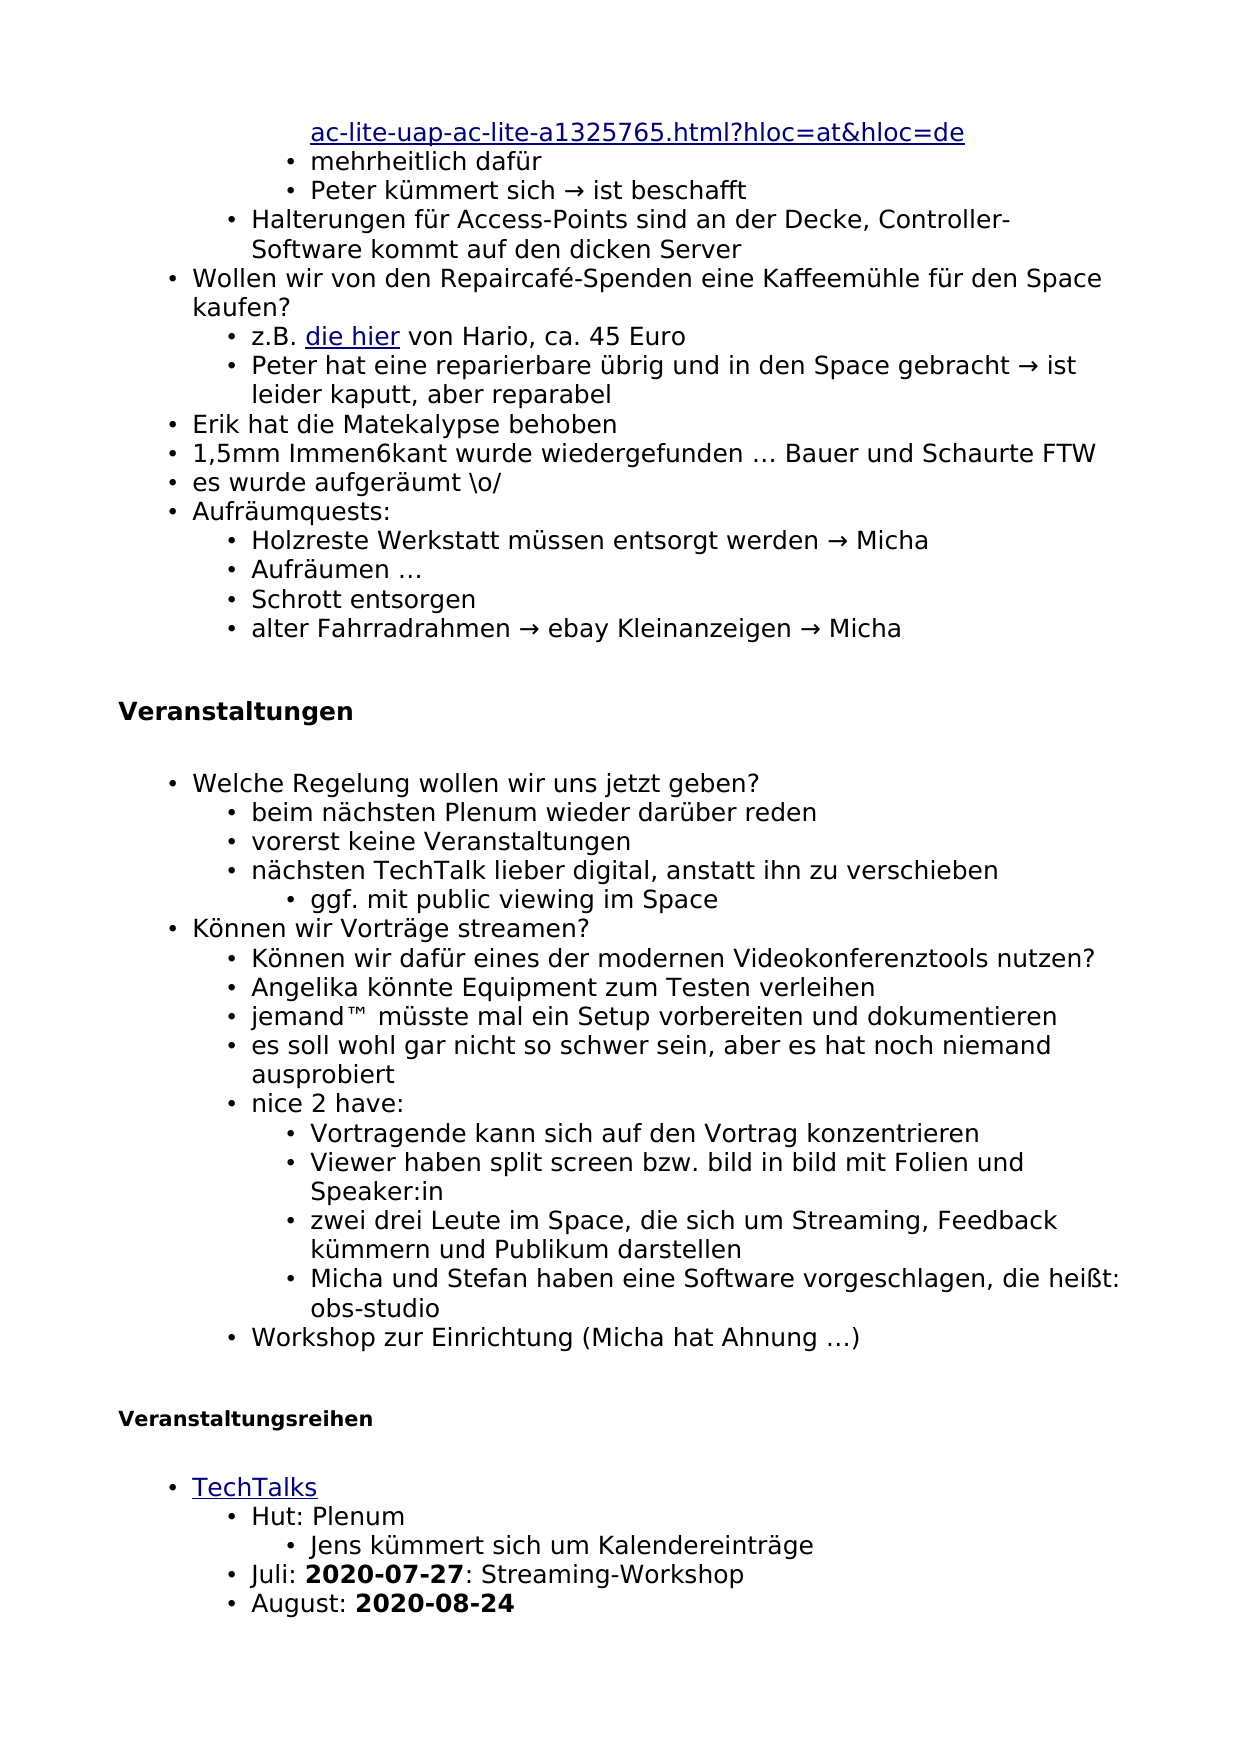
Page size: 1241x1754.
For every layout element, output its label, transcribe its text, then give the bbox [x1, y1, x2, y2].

list Schrott entsorgen [236, 585, 1122, 614]
list mehrheitlich dafür [295, 147, 1122, 176]
list Juli: 2020-07-27: Streaming-Workshop [236, 1560, 1122, 1589]
list vorerst keine Veranstaltungen [236, 827, 1122, 856]
list Peter hat eine reparierbare übrig und in den Space gebracht → ist leider kaputt, aber reparabel [236, 351, 1122, 410]
list Aufräumquests: [177, 497, 1122, 526]
list ac-lite-uap-ac-lite-a1325765.html?hloc=at&hloc=de [295, 118, 1122, 147]
list Können wir Vorträge streamen? [177, 914, 1122, 944]
list 1,5mm Immen6kant wurde wiedergefunden … Bauer und Schaurte FTW [177, 439, 1122, 468]
list Angelika könnte Equipment zum Testen verleihen [236, 973, 1122, 1002]
list Können wir dafür eines der modernen Videokonferenztools nutzen? [236, 944, 1122, 973]
list es wurde aufgeräumt \o/ [177, 468, 1122, 497]
list TechTalks [177, 1473, 1122, 1502]
list Holzreste Werkstatt müssen entsorgt werden → Micha [236, 526, 1122, 556]
list Welche Regelung wollen wir uns jetzt geben? [177, 769, 1122, 798]
list Jens kümmert sich um Kalendereinträge [295, 1531, 1122, 1560]
list zwei drei Leute im Space, die sich um Streaming, Feedback kümmern und Publikum darstellen [295, 1206, 1122, 1264]
list alter Fahrradrahmen → ebay Kleinanzeigen → Micha [236, 614, 1122, 643]
list Wollen wir von den Repaircafé-Spenden eine Kaffeemühle für den Space kaufen? [177, 264, 1122, 322]
list August: 2020-08-24 [236, 1589, 1122, 1619]
list es soll wohl gar nicht so schwer sein, aber es hat noch niemand ausprobiert [236, 1031, 1122, 1089]
list Halterungen für Access-Points sind an der Decke, Controller-Software kommt auf den dicken Server [236, 206, 1122, 264]
list beim nächsten Plenum wieder darüber reden [236, 798, 1122, 827]
list Hut: Plenum [236, 1502, 1122, 1531]
list Aufräumen … [236, 556, 1122, 585]
list nächsten TechTalk lieber digital, anstatt ihn zu verschieben [236, 856, 1122, 885]
list Vortragende kann sich auf den Vortrag konzentrieren [295, 1119, 1122, 1148]
list Micha und Stefan haben eine Software vorgeschlagen, die heißt: obs-studio [295, 1264, 1122, 1323]
list Workshop zur Einrichtung (Micha hat Ahnung …) [236, 1323, 1122, 1352]
list ggf. mit public viewing im Space [295, 885, 1122, 914]
list Erik hat die Matekalypse behoben [177, 410, 1122, 439]
subtitle Veranstaltungsreihen [118, 1407, 1122, 1431]
list z.B. die hier von Hario, ca. 45 Euro [236, 322, 1122, 351]
list jemand™ müsste mal ein Setup vorbereiten und dokumentieren [236, 1002, 1122, 1031]
list Peter kümmert sich → ist beschafft [295, 176, 1122, 206]
subtitle Veranstaltungen [118, 698, 1122, 727]
list Viewer haben split screen bzw. bild in bild mit Folien und Speaker:in [295, 1148, 1122, 1206]
list nice 2 have: [236, 1089, 1122, 1119]
